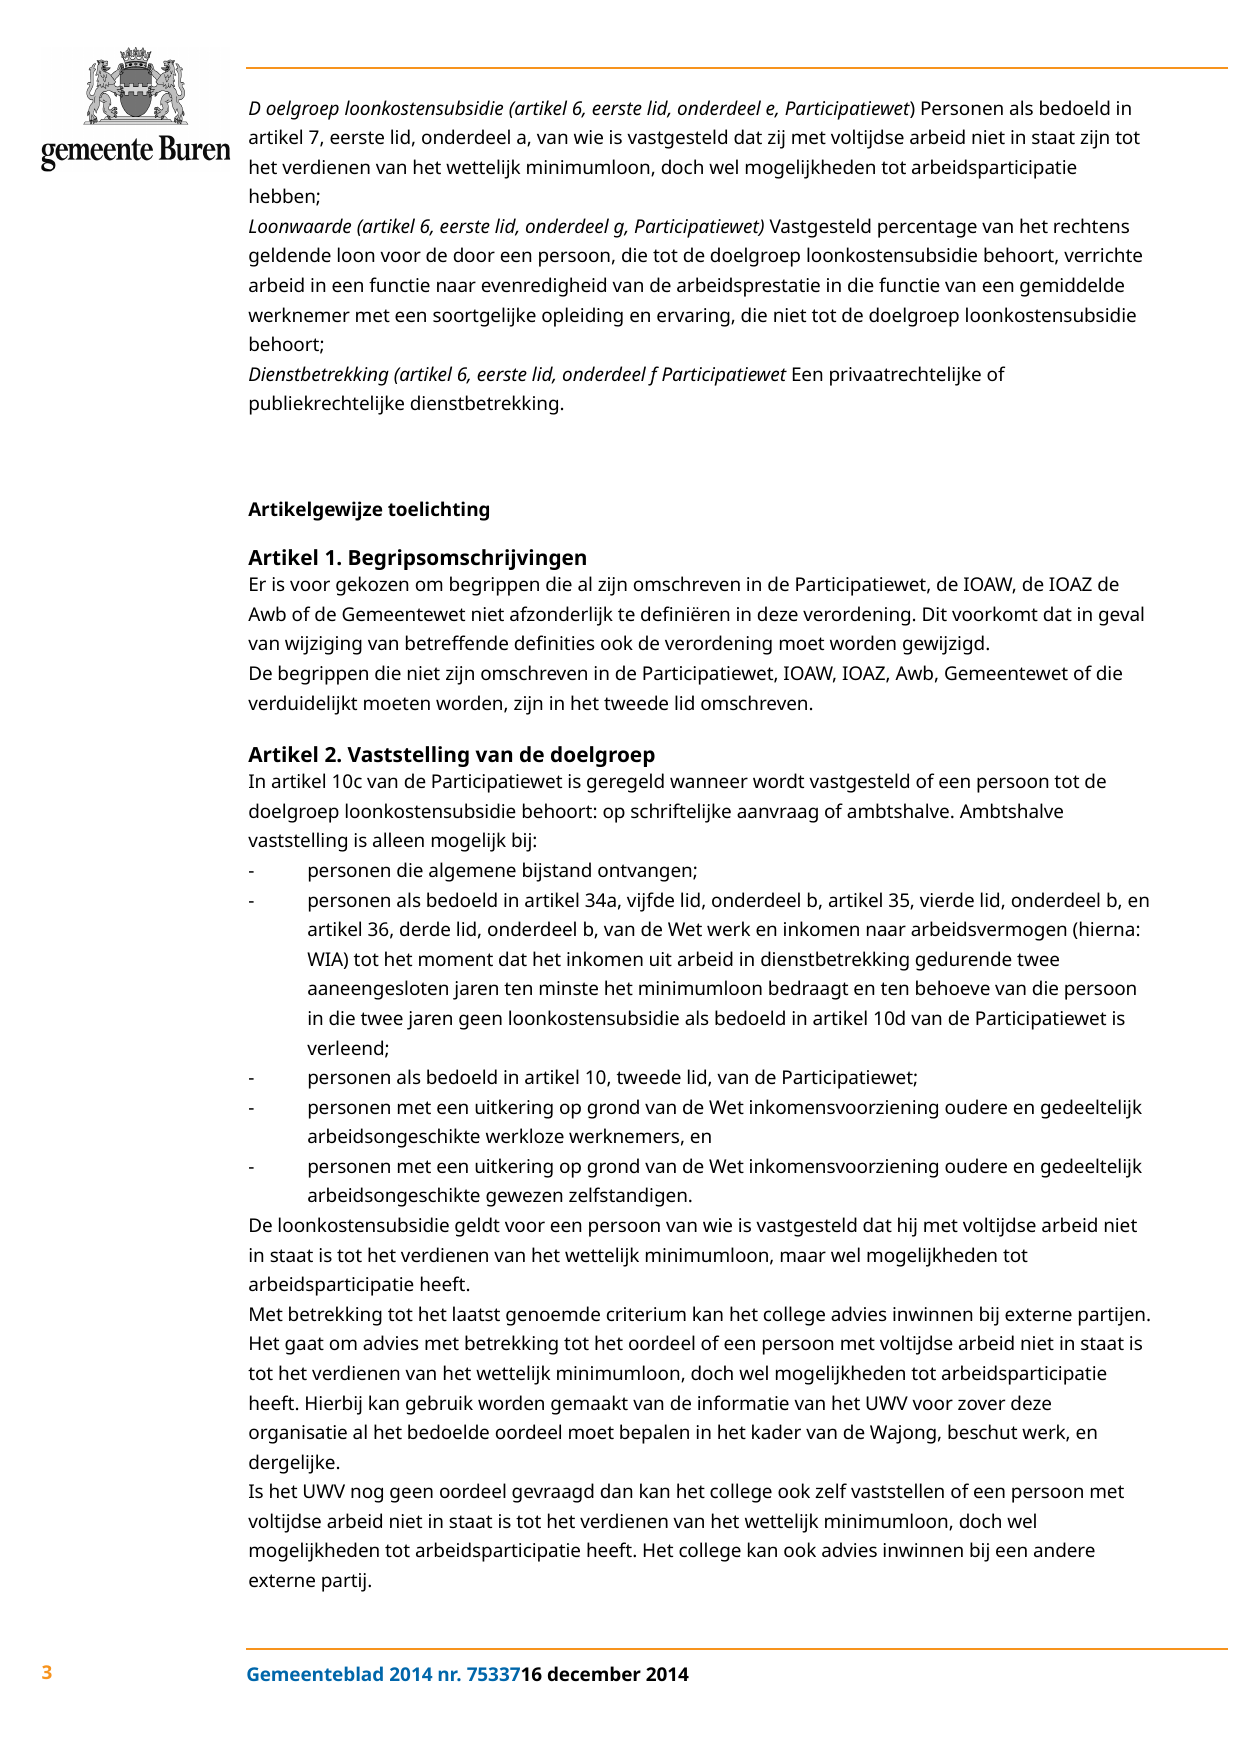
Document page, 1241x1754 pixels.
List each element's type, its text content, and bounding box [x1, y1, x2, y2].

picture [41, 47, 231, 172]
text De begrippen die niet zijn omschreven in de Participatiewet, IOAW, IOAZ, Awb, Gemeentewet of die verduidelijkt moeten worden, zijn in het tweede lid omschreven. [248, 660, 1152, 715]
text Artikel 1. Begripsomschrijvingen [248, 543, 1152, 571]
text De loonkostensubsidie geldt voor een persoon van wie is vastgesteld dat hij met voltijdse arbeid niet in staat is tot het verdienen van het wettelijk minimumloon, maar wel mogelijkheden tot arbeidsparticipatie heeft. [248, 1212, 1152, 1297]
text Is het UWV nog geen oordeel gevraagd dan kan het college ook zelf vaststellen of een persoon met voltijdse arbeid niet in staat is tot het verdienen van het wettelijk minimumloon, doch wel mogelijkheden tot arbeidsparticipatie heeft. Het college kan ook advies inwinnen bij een andere externe partij. [248, 1478, 1152, 1593]
text Artikelgewijze toelichting [248, 496, 1152, 522]
list personen die algemene bijstand ontvangen; [248, 857, 1152, 883]
text D oelgroep loonkostensubsidie (artikel 6, eerste lid, onderdeel e, Participatiewet) Personen als bedoeld in artikel 7, eerste lid, onderdeel a, van wie is vastgesteld dat zij met voltijdse arbeid niet in staat zijn tot het verdienen van het wettelijk minimumloon, doch wel mogelijkheden tot arbeidsparticipatie hebben; [248, 95, 1152, 209]
text Artikel 2. Vaststelling van de doelgroep [248, 740, 1152, 768]
text Met betrekking tot het laatst genoemde criterium kan het college advies inwinnen bij externe partijen. Het gaat om advies met betrekking tot het oordeel of een persoon met voltijdse arbeid niet in staat is tot het verdienen van het wettelijk minimumloon, doch wel mogelijkheden tot arbeidsparticipatie heeft. Hierbij kan gebruik worden gemaakt van de informatie van het UWV voor zover deze organisatie al het bedoelde oordeel moet bepalen in het kader van de Wajong, beschut werk, en dergelijke. [248, 1301, 1152, 1475]
list personen als bedoeld in artikel 34a, vijfde lid, onderdeel b, artikel 35, vierde lid, onderdeel b, en artikel 36, derde lid, onderdeel b, van de Wet werk en inkomen naar arbeidsvermogen (hierna: WIA) tot het moment dat het inkomen uit arbeid in dienstbetrekking gedurende twee aaneengesloten jaren ten minste het minimumloon bedraagt en ten behoeve van die persoon in die twee jaren geen loonkostensubsidie als bedoeld in artikel 10d van de Participatiewet is verleend; [248, 887, 1152, 1061]
text In artikel 10c van de Participatiewet is geregeld wanneer wordt vastgesteld of een persoon tot de doelgroep loonkostensubsidie behoort: op schriftelijke aanvraag of ambtshalve. Ambtshalve vaststelling is alleen mogelijk bij: [248, 768, 1152, 853]
text Loonwaarde (artikel 6, eerste lid, onderdeel g, Participatiewet) Vastgesteld percentage van het rechtens geldende loon voor de door een persoon, die tot de doelgroep loonkostensubsidie behoort, verrichte arbeid in een functie naar evenredigheid van de arbeidsprestatie in die functie van een gemiddelde werknemer met een soortgelijke opleiding en ervaring, die niet tot de doelgroep loonkostensubsidie behoort; [248, 213, 1152, 357]
list personen met een uitkering op grond van de Wet inkomensvoorziening oudere en gedeeltelijk arbeidsongeschikte gewezen zelfstandigen. [248, 1153, 1152, 1208]
list personen met een uitkering op grond van de Wet inkomensvoorziening oudere en gedeeltelijk arbeidsongeschikte werkloze werknemers, en [248, 1094, 1152, 1149]
text Dienstbetrekking (artikel 6, eerste lid, onderdeel f Participatiewet Een privaatrechtelijke of publiekrechtelijke dienstbetrekking. [248, 361, 1152, 416]
text Er is voor gekozen om begrippen die al zijn omschreven in de Participatiewet, de IOAW, de IOAZ de Awb of de Gemeentewet niet afzonderlijk te definiëren in deze verordening. Dit voorkomt dat in geval van wijziging van betreffende definities ook de verordening moet worden gewijzigd. [248, 571, 1152, 656]
list personen als bedoeld in artikel 10, tweede lid, van de Participatiewet; [248, 1064, 1152, 1090]
